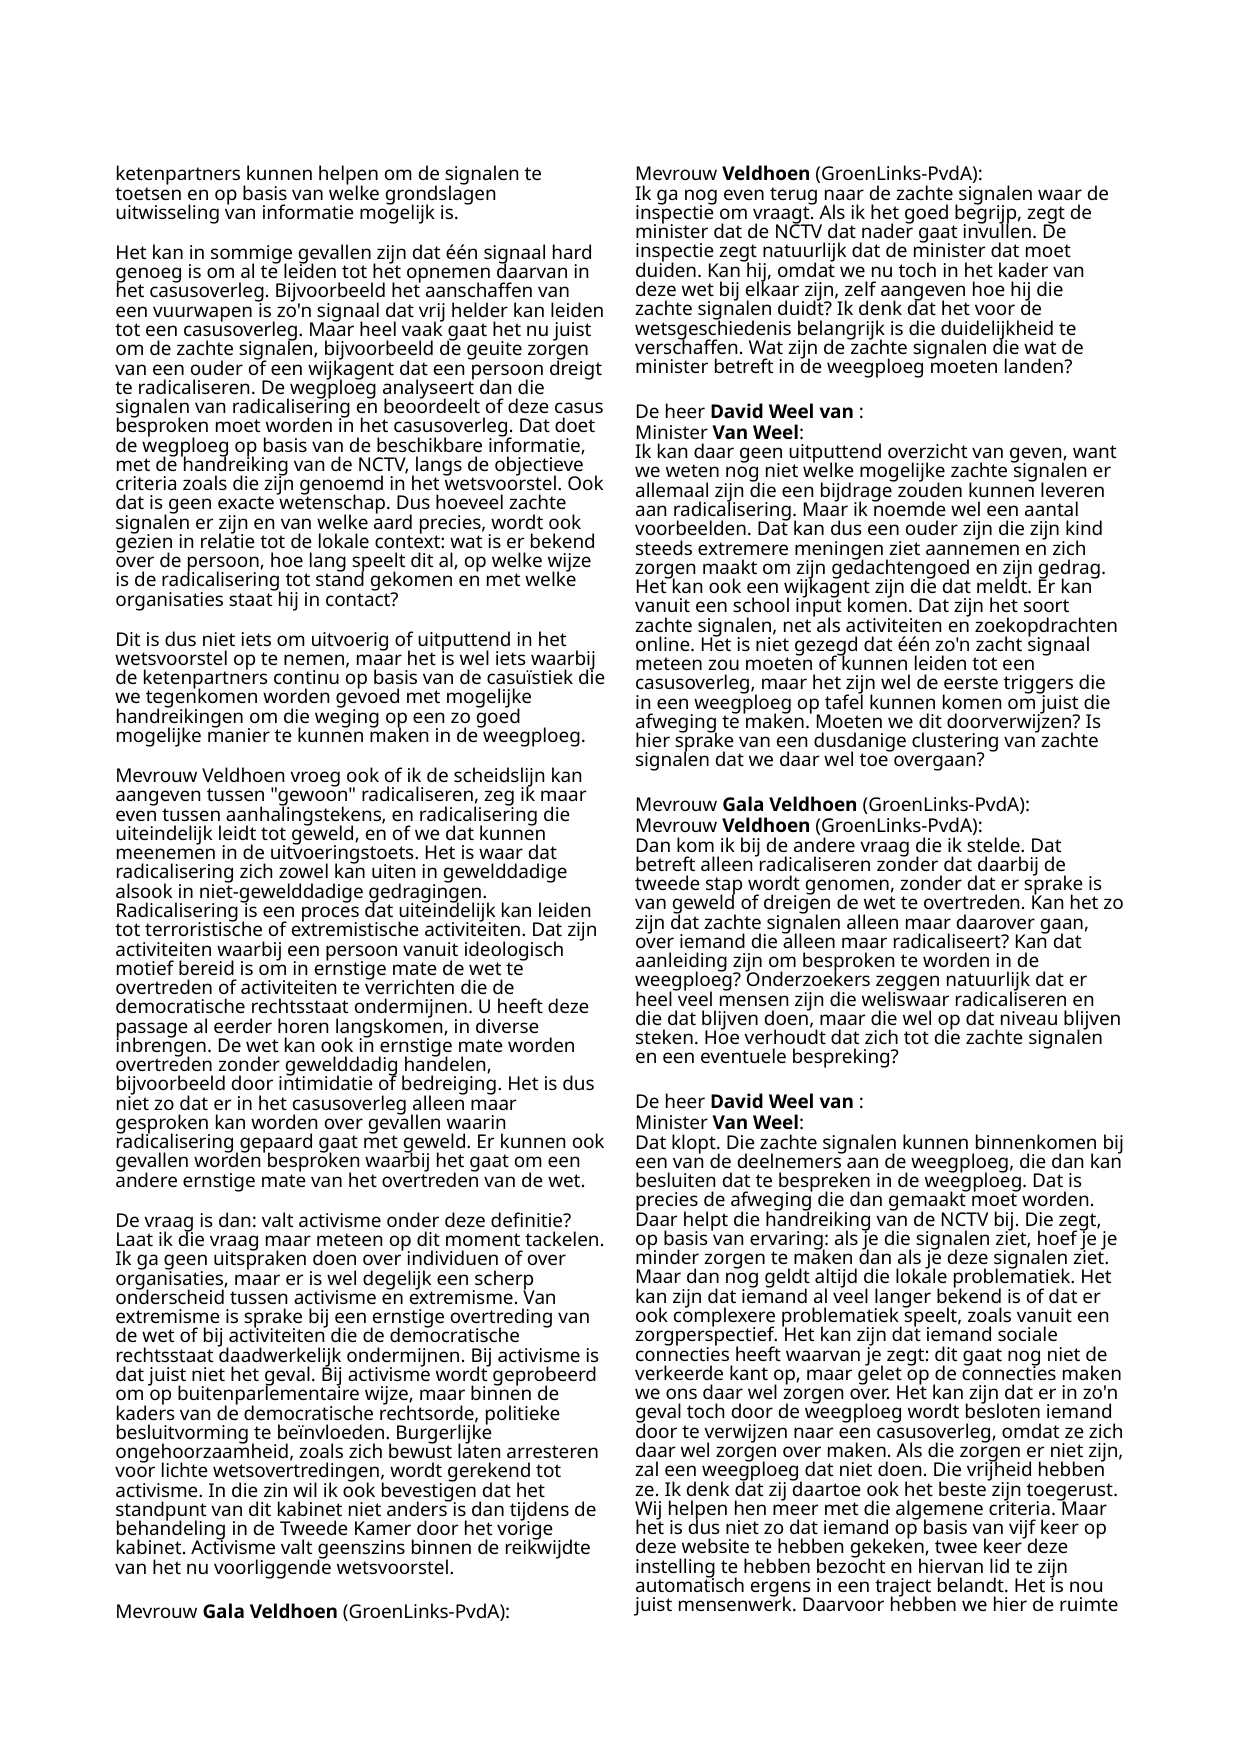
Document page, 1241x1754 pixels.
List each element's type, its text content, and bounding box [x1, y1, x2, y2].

text Ik kan daar geen uitputtend overzicht van geven, want we weten nog niet welke mogelijke zachte signalen er allemaal zijn die een bijdrage zouden kunnen leveren aan radicalisering. Maar ik noemde wel een aantal voorbeelden. Dat kan dus een ouder zijn die zijn kind steeds extremere meningen ziet aannemen en zich zorgen maakt om zijn gedachtengoed en zijn gedrag. Het kan ook een wijkagent zijn die dat meldt. Er kan vanuit een school input komen. Dat zijn het soort zachte signalen, net als activiteiten en zoekopdrachten online. Het is niet gezegd dat één zo'n zacht signaal meteen zou moeten of kunnen leiden tot een casusoverleg, maar het zijn wel de eerste triggers die in een weegploeg op tafel kunnen komen om juist die afweging te maken. Moeten we dit doorverwijzen? Is hier sprake van een dusdanige clustering van zachte signalen dat we daar wel toe overgaan? [635, 443, 1125, 771]
text Mevrouw Veldhoen (GroenLinks-PvdA): [635, 817, 1125, 837]
text Het kan in sommige gevallen zijn dat één signaal hard genoeg is om al te leiden tot het opnemen daarvan in het casusoverleg. Bijvoorbeeld het aanschaffen van een vuurwapen is zo'n signaal dat vrij helder kan leiden tot een casusoverleg. Maar heel vaak gaat het nu juist om de zachte signalen, bijvoorbeeld de geuite zorgen van een ouder of een wijkagent dat een persoon dreigt te radicaliseren. De wegploeg analyseert dan die signalen van radicalisering en beoordeelt of deze casus besproken moet worden in het casusoverleg. Dat doet de wegploeg op basis van de beschikbare informatie, met de handreiking van de NCTV, langs de objectieve criteria zoals die zijn genoemd in het wetsvoorstel. Ook dat is geen exacte wetenschap. Dus hoeveel zachte signalen er zijn en van welke aard precies, wordt ook gezien in relatie tot de lokale context: wat is er bekend over de persoon, hoe lang speelt dit al, op welke wijze is de radicalisering tot stand gekomen en met welke organisaties staat hij in contact? [115, 244, 605, 610]
text Dit is dus niet iets om uitvoerig of uitputtend in het wetsvoorstel op te nemen, maar het is wel iets waarbij de ketenpartners continu op basis van de casuïstiek die we tegenkomen worden gevoed met mogelijke handreikingen om die weging op een zo goed mogelijke manier te kunnen maken in de weegploeg. [115, 631, 605, 746]
text De heer David Weel van : [635, 398, 1125, 424]
text Mevrouw Veldhoen (GroenLinks-PvdA): [635, 165, 1125, 184]
text Dat klopt. Die zachte signalen kunnen binnenkomen bij een van de deelnemers aan de weegploeg, die dan kan besluiten dat te bespreken in de weegploeg. Dat is precies de afweging die dan gemaakt moet worden. Daar helpt die handreiking van de NCTV bij. Die zegt, op basis van ervaring: als je die signalen ziet, hoef je je minder zorgen te maken dan als je deze signalen ziet. Maar dan nog geldt altijd die lokale problematiek. Het kan zijn dat iemand al veel langer bekend is of dat er ook complexere problematiek speelt, zoals vanuit een zorgperspectief. Het kan zijn dat iemand sociale connecties heeft waarvan je zegt: dit gaat nog niet de verkeerde kant op, maar gelet op de connecties maken we ons daar wel zorgen over. Het kan zijn dat er in zo'n geval toch door de weegploeg wordt besloten iemand door te verwijzen naar een casusoverleg, omdat ze zich daar wel zorgen over maken. Als die zorgen er niet zijn, zal een weegploeg dat niet doen. Die vrijheid hebben ze. Ik denk dat zij daartoe ook het beste zijn toegerust. Wij helpen hen meer met die algemene criteria. Maar het is dus niet zo dat iemand op basis van vijf keer op deze website te hebben gekeken, twee keer deze instelling te hebben bezocht en hiervan lid te zijn automatisch ergens in een traject belandt. Het is nou juist mensenwerk. Daarvoor hebben we hier de ruimte [635, 1134, 1125, 1615]
text Ik ga nog even terug naar de zachte signalen waar de inspectie om vraagt. Als ik het goed begrijp, zegt de minister dat de NCTV dat nader gaat invullen. De inspectie zegt natuurlijk dat de minister dat moet duiden. Kan hij, omdat we nu toch in het kader van deze wet bij elkaar zijn, zelf aangeven hoe hij die zachte signalen duidt? Ik denk dat het voor de wetsgeschiedenis belangrijk is die duidelijkheid te verschaffen. Wat zijn de zachte signalen die wat de minister betreft in de weegploeg moeten landen? [635, 184, 1125, 377]
text Minister Van Weel: [635, 424, 1125, 443]
text ketenpartners kunnen helpen om de signalen te toetsen en op basis van welke grondslagen uitwisseling van informatie mogelijk is. [115, 165, 605, 223]
text Mevrouw Gala Veldhoen (GroenLinks-PvdA): [635, 792, 1125, 817]
text Dan kom ik bij de andere vraag die ik stelde. Dat betreft alleen radicaliseren zonder dat daarbij de tweede stap wordt genomen, zonder dat er sprake is van geweld of dreigen de wet te overtreden. Kan het zo zijn dat zachte signalen alleen maar daarover gaan, over iemand die alleen maar radicaliseert? Kan dat aanleiding zijn om besproken te worden in de weegploeg? Onderzoekers zeggen natuurlijk dat er heel veel mensen zijn die weliswaar radicaliseren en die dat blijven doen, maar die wel op dat niveau blijven steken. Hoe verhoudt dat zich tot die zachte signalen en een eventuele bespreking? [635, 837, 1125, 1068]
text Minister Van Weel: [635, 1114, 1125, 1134]
text De vraag is dan: valt activisme onder deze definitie? Laat ik die vraag maar meteen op dit moment tackelen. Ik ga geen uitspraken doen over individuen of over organisaties, maar er is wel degelijk een scherp onderscheid tussen activisme en extremisme. Van extremisme is sprake bij een ernstige overtreding van de wet of bij activiteiten die de democratische rechtsstaat daadwerkelijk ondermijnen. Bij activisme is dat juist niet het geval. Bij activisme wordt geprobeerd om op buitenparlementaire wijze, maar binnen de kaders van de democratische rechtsorde, politieke besluitvorming te beïnvloeden. Burgerlijke ongehoorzaamheid, zoals zich bewust laten arresteren voor lichte wetsovertredingen, wordt gerekend tot activisme. In die zin wil ik ook bevestigen dat het standpunt van dit kabinet niet anders is dan tijdens de behandeling in de Tweede Kamer door het vorige kabinet. Activisme valt geenszins binnen de reikwijdte van het nu voorliggende wetsvoorstel. [115, 1212, 605, 1578]
text Mevrouw Veldhoen vroeg ook of ik de scheidslijn kan aangeven tussen "gewoon" radicaliseren, zeg ik maar even tussen aanhalingstekens, en radicalisering die uiteindelijk leidt tot geweld, en of we dat kunnen meenemen in de uitvoeringstoets. Het is waar dat radicalisering zich zowel kan uiten in gewelddadige alsook in niet-gewelddadige gedragingen. Radicalisering is een proces dat uiteindelijk kan leiden tot terroristische of extremistische activiteiten. Dat zijn activiteiten waarbij een persoon vanuit ideologisch motief bereid is om in ernstige mate de wet te overtreden of activiteiten te verrichten die de democratische rechtsstaat ondermijnen. U heeft deze passage al eerder horen langskomen, in diverse inbrengen. De wet kan ook in ernstige mate worden overtreden zonder gewelddadig handelen, bijvoorbeeld door intimidatie of bedreiging. Het is dus niet zo dat er in het casusoverleg alleen maar gesproken kan worden over gevallen waarin radicalisering gepaard gaat met geweld. Er kunnen ook gevallen worden besproken waarbij het gaat om een andere ernstige mate van het overtreden van de wet. [115, 767, 605, 1191]
text De heer David Weel van : [635, 1089, 1125, 1114]
text Mevrouw Gala Veldhoen (GroenLinks-PvdA): [115, 1599, 605, 1624]
